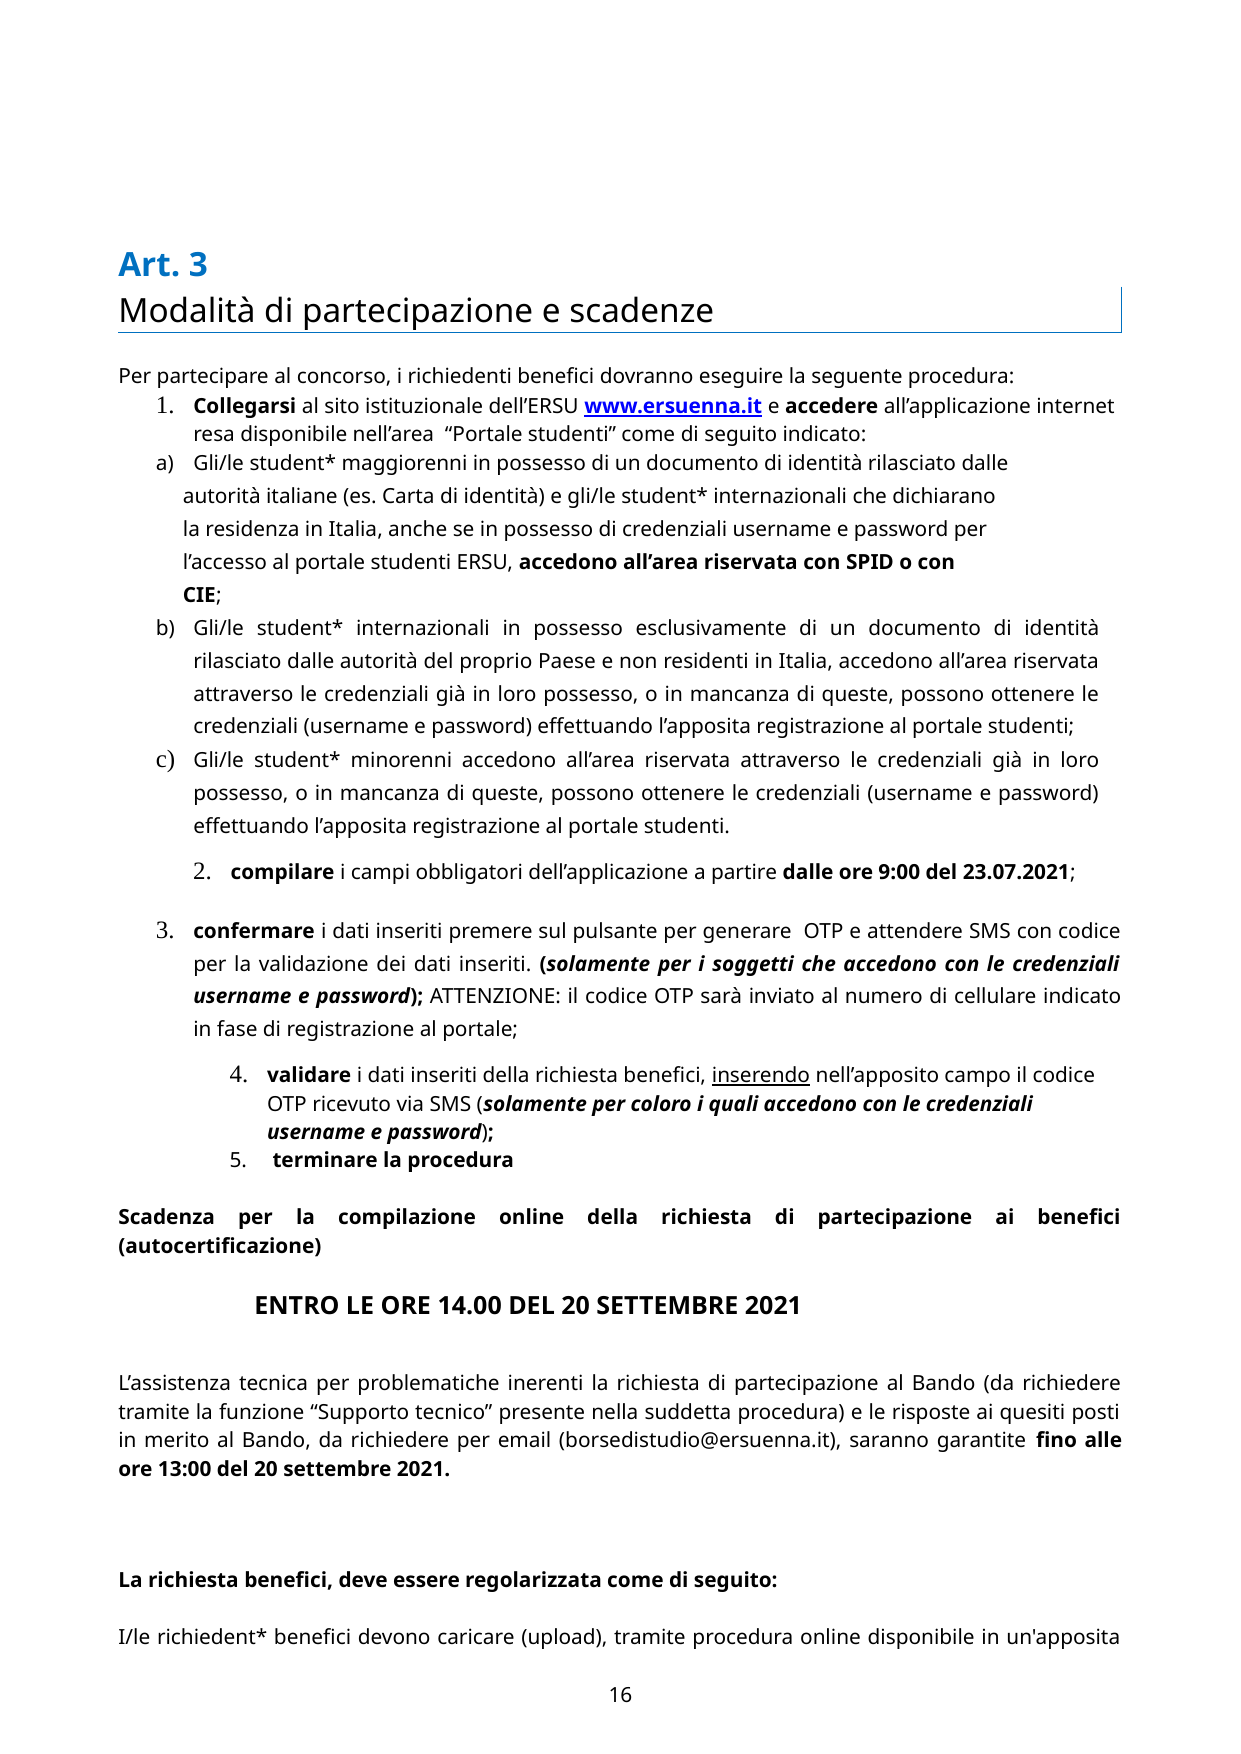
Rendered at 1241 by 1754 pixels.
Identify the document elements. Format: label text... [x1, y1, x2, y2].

list Gli/le student* minorenni accedono all’area riservata attraverso le credenziali già in loro possesso, o in mancanza di queste, possono ottenere le credenziali (username e password) effettuando l’apposita registrazione al portale studenti. [156, 744, 1101, 839]
text L’assistenza tecnica per problematiche inerenti la richiesta di partecipazione al Bando (da richiedere tramite la funzione “Supporto tecnico” presente nella suddetta procedura) e le risposte ai quesiti posti in merito al Bando, da richiedere per email (borsedistudio@ersuenna.it), saranno garantite fino alle ore 13:00 del 20 settembre 2021. [118, 1368, 1122, 1482]
text Modalità di partecipazione e scadenze [118, 287, 1121, 332]
list Gli/le student* maggiorenni in possesso di un documento di identità rilasciato dalle [156, 448, 1101, 476]
text l’accesso al portale studenti ERSU, accedono all’area riservata con SPID o con [156, 547, 1101, 576]
list confermare i dati inseriti premere sul pulsante per generare OTP e attendere SMS con codice per la validazione dei dati inseriti. (solamente per i soggetti che accedono con le credenziali username e password); ATTENZIONE: il codice OTP sarà inviato al numero di cellulare indicato in fase di registrazione al portale; [156, 915, 1122, 1042]
list compilare i campi obbligatori dell’applicazione a partire dalle ore 9:00 del 23.07.2021; [193, 856, 1122, 886]
subtitle Art. 3 Modalità di partecipazione e scadenze [118, 241, 1122, 287]
list validare i dati inseriti della richiesta benefici, inserendo nell’apposito campo il codice OTP ricevuto via SMS (solamente per coloro i quali accedono con le credenziali username e password); [229, 1059, 1122, 1146]
text ENTRO LE ORE 14.00 DEL 20 SETTEMBRE 2021 [118, 1288, 1122, 1322]
list Gli/le student* internazionali in possesso esclusivamente di un documento di identità rilasciato dalle autorità del proprio Paese e non residenti in Italia, accedono all’area riservata attraverso le credenziali già in loro possesso, o in mancanza di queste, possono ottenere le credenziali (username e password) effettuando l’apposita registrazione al portale studenti; [156, 613, 1101, 740]
text Scadenza per la compilazione online della richiesta di partecipazione ai benefici (autocertificazione) [118, 1202, 1122, 1259]
text I/le richiedent* benefici devono caricare (upload), tramite procedura online disponibile in un'apposita [118, 1622, 1122, 1651]
list Collegarsi al sito istituzionale dell’ERSU www.ersuenna.it e accedere all’applicazione internet resa disponibile nell’area “Portale studenti” come di seguito indicato: [156, 390, 1122, 448]
text la residenza in Italia, anche se in possesso di credenziali username e password per [156, 514, 1101, 543]
text La richiesta benefici, deve essere regolarizzata come di seguito: [118, 1565, 1122, 1593]
text autorità italiane (es. Carta di identità) e gli/le student* internazionali che dichiarano [156, 481, 1101, 509]
text CIE; [156, 580, 1101, 609]
text Per partecipare al concorso, i richiedenti benefici dovranno eseguire la seguente procedura: [118, 362, 1122, 390]
list terminare la procedura [229, 1146, 1122, 1174]
